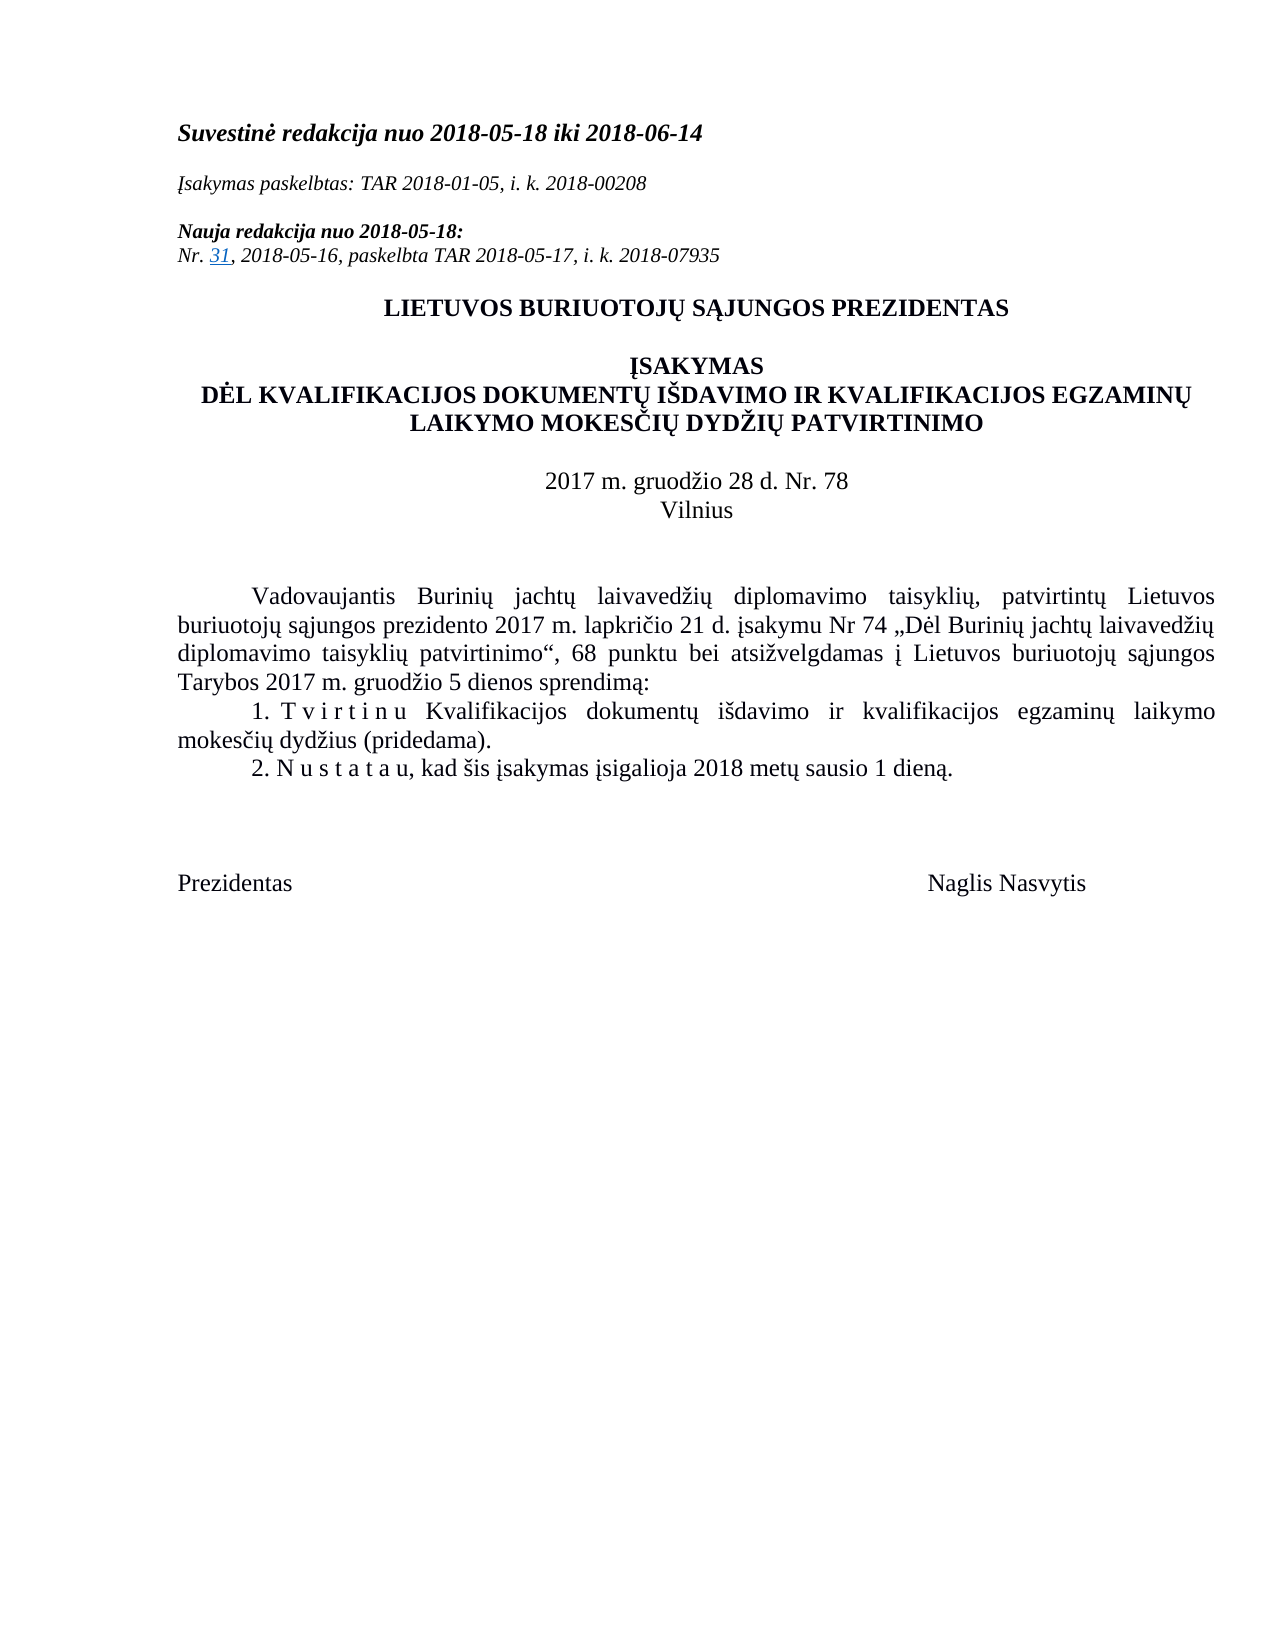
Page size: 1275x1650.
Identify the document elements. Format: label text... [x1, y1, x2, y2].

text 2. N u s t a t a u, kad šis įsakymas įsigalioja 2018 metų sausio 1 dieną. [177, 753, 1216, 782]
text LIETUVOS BURIUOTOJŲ SĄJUNGOS PREZIDENTAS [177, 293, 1216, 322]
text Vadovaujantis Burinių jachtų laivavedžių diplomavimo taisyklių, patvirtintų Lietuvos buriuotojų sąjungos prezidento 2017 m. lapkričio 21 d. įsakymu Nr 74 „Dėl Burinių jachtų laivavedžių diplomavimo taisyklių patvirtinimo“, 68 punktu bei atsižvelgdamas į Lietuvos buriuotojų sąjungos Tarybos 2017 m. gruodžio 5 dienos sprendimą: [177, 581, 1216, 696]
text Prezidentas Naglis Nasvytis [177, 868, 1216, 897]
text 1. Tvirtinu Kvalifikacijos dokumentų išdavimo ir kvalifikacijos egzaminų laikymo mokesčių dydžius (pridedama). [177, 696, 1216, 753]
text Vilnius [177, 495, 1216, 523]
text Suvestinė redakcija nuo 2018-05-18 iki 2018-06-14 [177, 118, 1216, 147]
text Įsakymas paskelbtas: TAR 2018-01-05, i. k. 2018-00208 [177, 171, 1216, 195]
text DĖL KVALIFIKACIJOS DOKUMENTŲ IŠDAVIMO IR KVALIFIKACIJOS EGZAMINŲ LAIKYMO MOKESČIŲ DYDŽIŲ PATVIRTINIMO [177, 380, 1216, 437]
text 2017 m. gruodžio 28 d. Nr. 78 [177, 466, 1216, 495]
text Nauja redakcija nuo 2018-05-18: [177, 219, 1216, 243]
text Nr. 31, 2018-05-16, paskelbta TAR 2018-05-17, i. k. 2018-07935 [177, 243, 1216, 267]
text ĮSAKYMAS [177, 351, 1216, 380]
